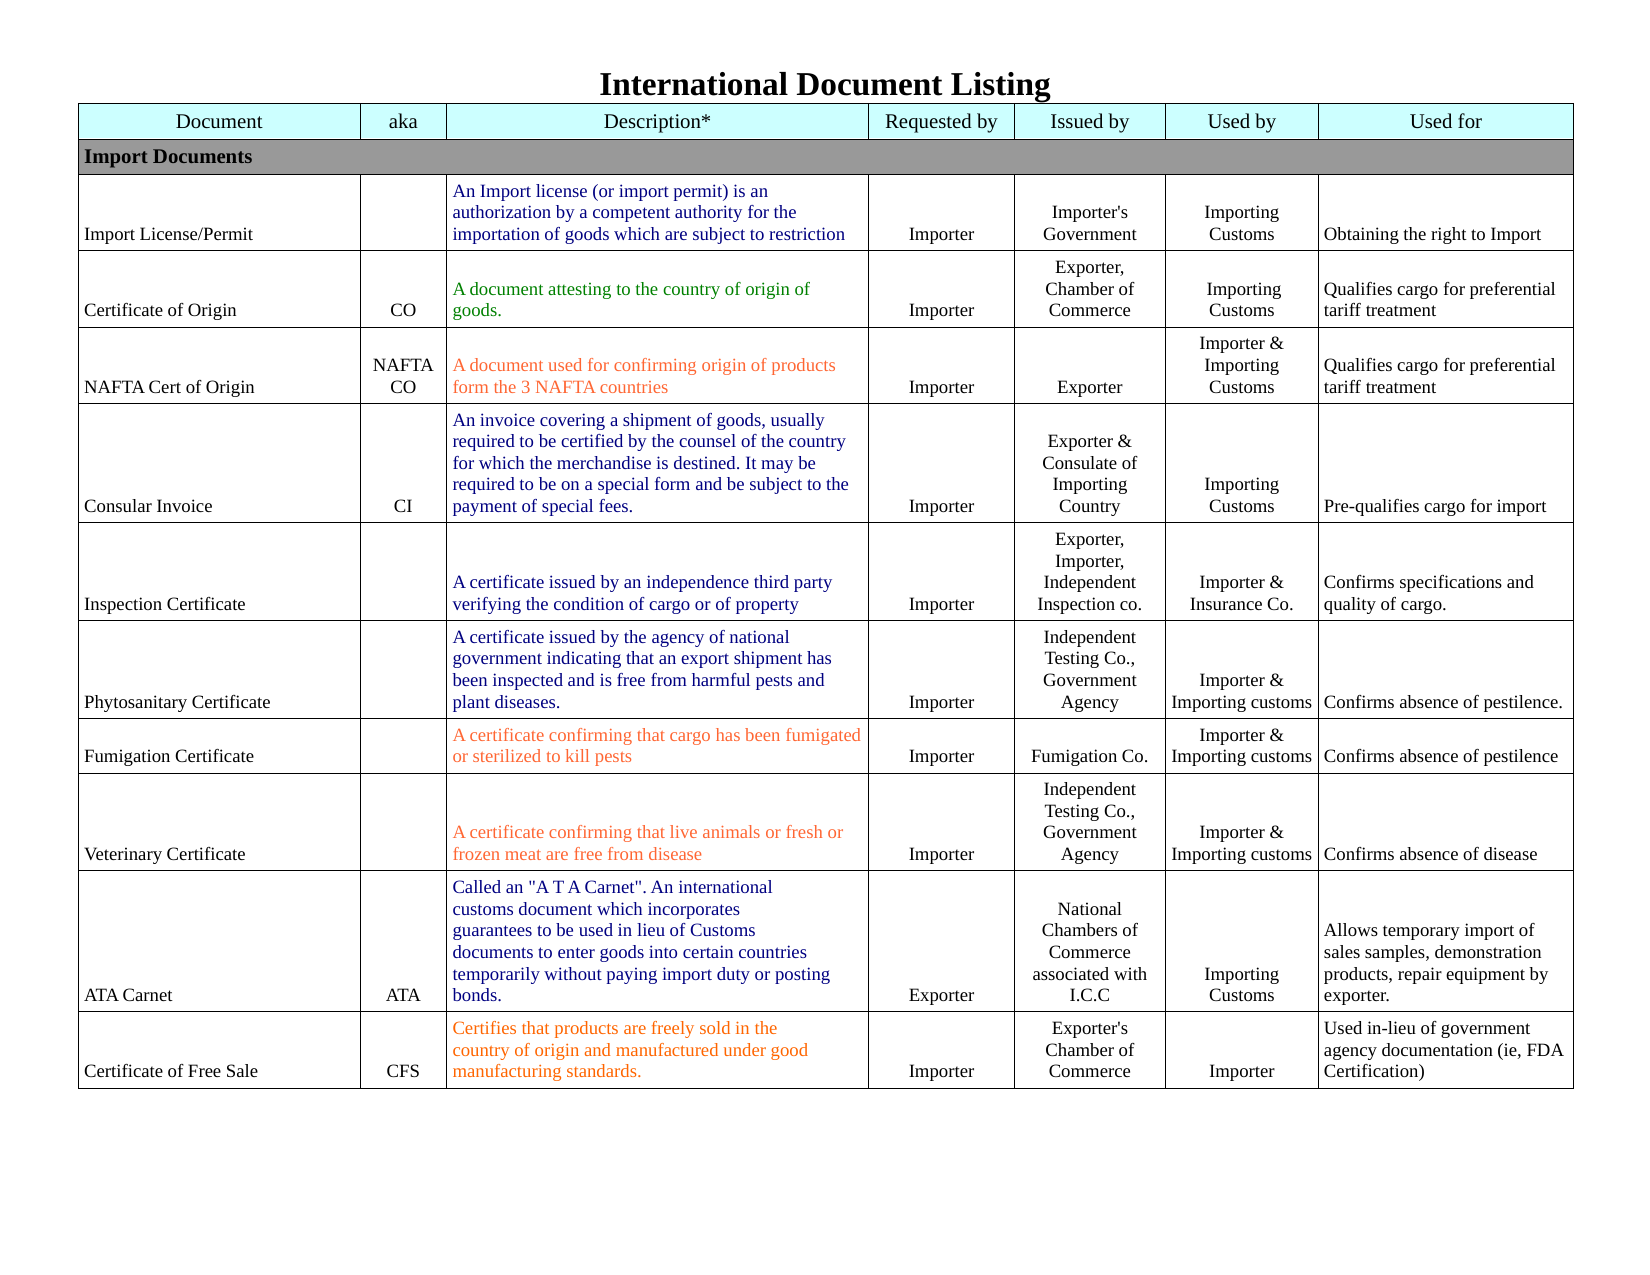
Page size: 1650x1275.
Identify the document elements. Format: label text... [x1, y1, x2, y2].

table_cell Importing Customs [1166, 404, 1318, 522]
table_cell A document used for confirming origin of products form the 3 NAFTA countries [447, 328, 868, 403]
table_cell A certificate confirming that live animals or fresh or frozen meat are free from disease [447, 774, 868, 870]
table_cell Fumigation Co. [1015, 719, 1165, 772]
table_cell [361, 523, 446, 620]
table_cell Importer [869, 621, 1014, 718]
table_cell [361, 719, 446, 772]
table_cell Importer [869, 251, 1014, 327]
table_cell Exporter [1015, 328, 1165, 403]
table_cell Phytosanitary Certificate [79, 621, 360, 718]
table_header Issued by [1015, 104, 1165, 138]
table_cell Consular Invoice [79, 404, 360, 522]
table_cell Importing Customs [1166, 175, 1318, 250]
table_cell Importer [869, 719, 1014, 772]
table_cell Exporter [869, 871, 1014, 1011]
table_header Requested by [869, 104, 1014, 138]
table_cell Independent Testing Co., Government Agency [1015, 621, 1165, 718]
table_cell Import Documents [79, 140, 1573, 174]
table_cell Allows temporary import of sales samples, demonstration products, repair equipment by exporter. [1319, 871, 1573, 1011]
table_cell Import License/Permit [79, 175, 360, 250]
table_cell Qualifies cargo for preferential tariff treatment [1319, 328, 1573, 403]
table_cell Importer & Importing customs [1166, 719, 1318, 772]
table_header aka [361, 104, 446, 138]
table_cell Independent Testing Co., Government Agency [1015, 774, 1165, 870]
table_cell A certificate confirming that cargo has been fumigated or sterilized to kill pests [447, 719, 868, 772]
table_cell Importer & Insurance Co. [1166, 523, 1318, 620]
table_cell An Import license (or import permit) is an authorization by a competent authority for the importation of goods which are subject to restriction [447, 175, 868, 250]
table_cell Importer's Government [1015, 175, 1165, 250]
table_header Used by [1166, 104, 1318, 138]
table_cell Importer & Importing customs [1166, 774, 1318, 870]
table_cell NAFTA Cert of Origin [79, 328, 360, 403]
table_cell ATA [361, 871, 446, 1011]
table_cell Exporter's Chamber of Commerce [1015, 1012, 1165, 1087]
table_cell Importing Customs [1166, 251, 1318, 327]
table_cell An invoice covering a shipment of goods, usually required to be certified by the counsel of the country for which the merchandise is destined. It may be required to be on a special form and be subject to the payment of special fees. [447, 404, 868, 522]
table_header Description* [447, 104, 868, 138]
table_cell Obtaining the right to Import [1319, 175, 1573, 250]
table_cell [361, 774, 446, 870]
table_cell Importer [1166, 1012, 1318, 1087]
table_cell CO [361, 251, 446, 327]
table_cell Exporter, Chamber of Commerce [1015, 251, 1165, 327]
table_cell A document attesting to the country of origin of goods. [447, 251, 868, 327]
table_cell Importing Customs [1166, 871, 1318, 1011]
table_cell Importer [869, 523, 1014, 620]
table_cell Certifies that products are freely sold in the country of origin and manufactured under good manufacturing standards. [447, 1012, 868, 1087]
table_cell Importer [869, 328, 1014, 403]
table_cell Used in-lieu of government agency documentation (ie, FDA Certification) [1319, 1012, 1573, 1087]
table_cell Fumigation Certificate [79, 719, 360, 772]
table_cell Confirms absence of pestilence. [1319, 621, 1573, 718]
table_cell Pre-qualifies cargo for import [1319, 404, 1573, 522]
table_cell CFS [361, 1012, 446, 1087]
table_cell Qualifies cargo for preferential tariff treatment [1319, 251, 1573, 327]
table_cell Importer [869, 404, 1014, 522]
table_cell Confirms absence of disease [1319, 774, 1573, 870]
table_header Document [79, 104, 360, 138]
table_cell Inspection Certificate [79, 523, 360, 620]
table_cell CI [361, 404, 446, 522]
table_cell Importer [869, 175, 1014, 250]
table_cell Certificate of Free Sale [79, 1012, 360, 1087]
table_cell Exporter & Consulate of Importing Country [1015, 404, 1165, 522]
table_cell Importer & Importing Customs [1166, 328, 1318, 403]
table_cell Importer [869, 1012, 1014, 1087]
table_cell A certificate issued by the agency of national government indicating that an export shipment has been inspected and is free from harmful pests and plant diseases. [447, 621, 868, 718]
table_cell Exporter, Importer, Independent Inspection co. [1015, 523, 1165, 620]
table_header Used for [1319, 104, 1573, 138]
table_cell Importer & Importing customs [1166, 621, 1318, 718]
table_cell Called an "A T A Carnet". An international customs document which incorporates guarantees to be used in lieu of Customs documents to enter goods into certain countries temporarily without paying import duty or posting bonds. [447, 871, 868, 1011]
table_cell A certificate issued by an independence third party verifying the condition of cargo or of property [447, 523, 868, 620]
table_cell [361, 175, 446, 250]
table_cell Importer [869, 774, 1014, 870]
text International Document Listing [76, 64, 1573, 103]
table_cell [361, 621, 446, 718]
table_cell Veterinary Certificate [79, 774, 360, 870]
table_cell National Chambers of Commerce associated with I.C.C [1015, 871, 1165, 1011]
table_cell ATA Carnet [79, 871, 360, 1011]
table_cell Confirms absence of pestilence [1319, 719, 1573, 772]
table_cell Certificate of Origin [79, 251, 360, 327]
table_cell NAFTA CO [361, 328, 446, 403]
table_cell Confirms specifications and quality of cargo. [1319, 523, 1573, 620]
